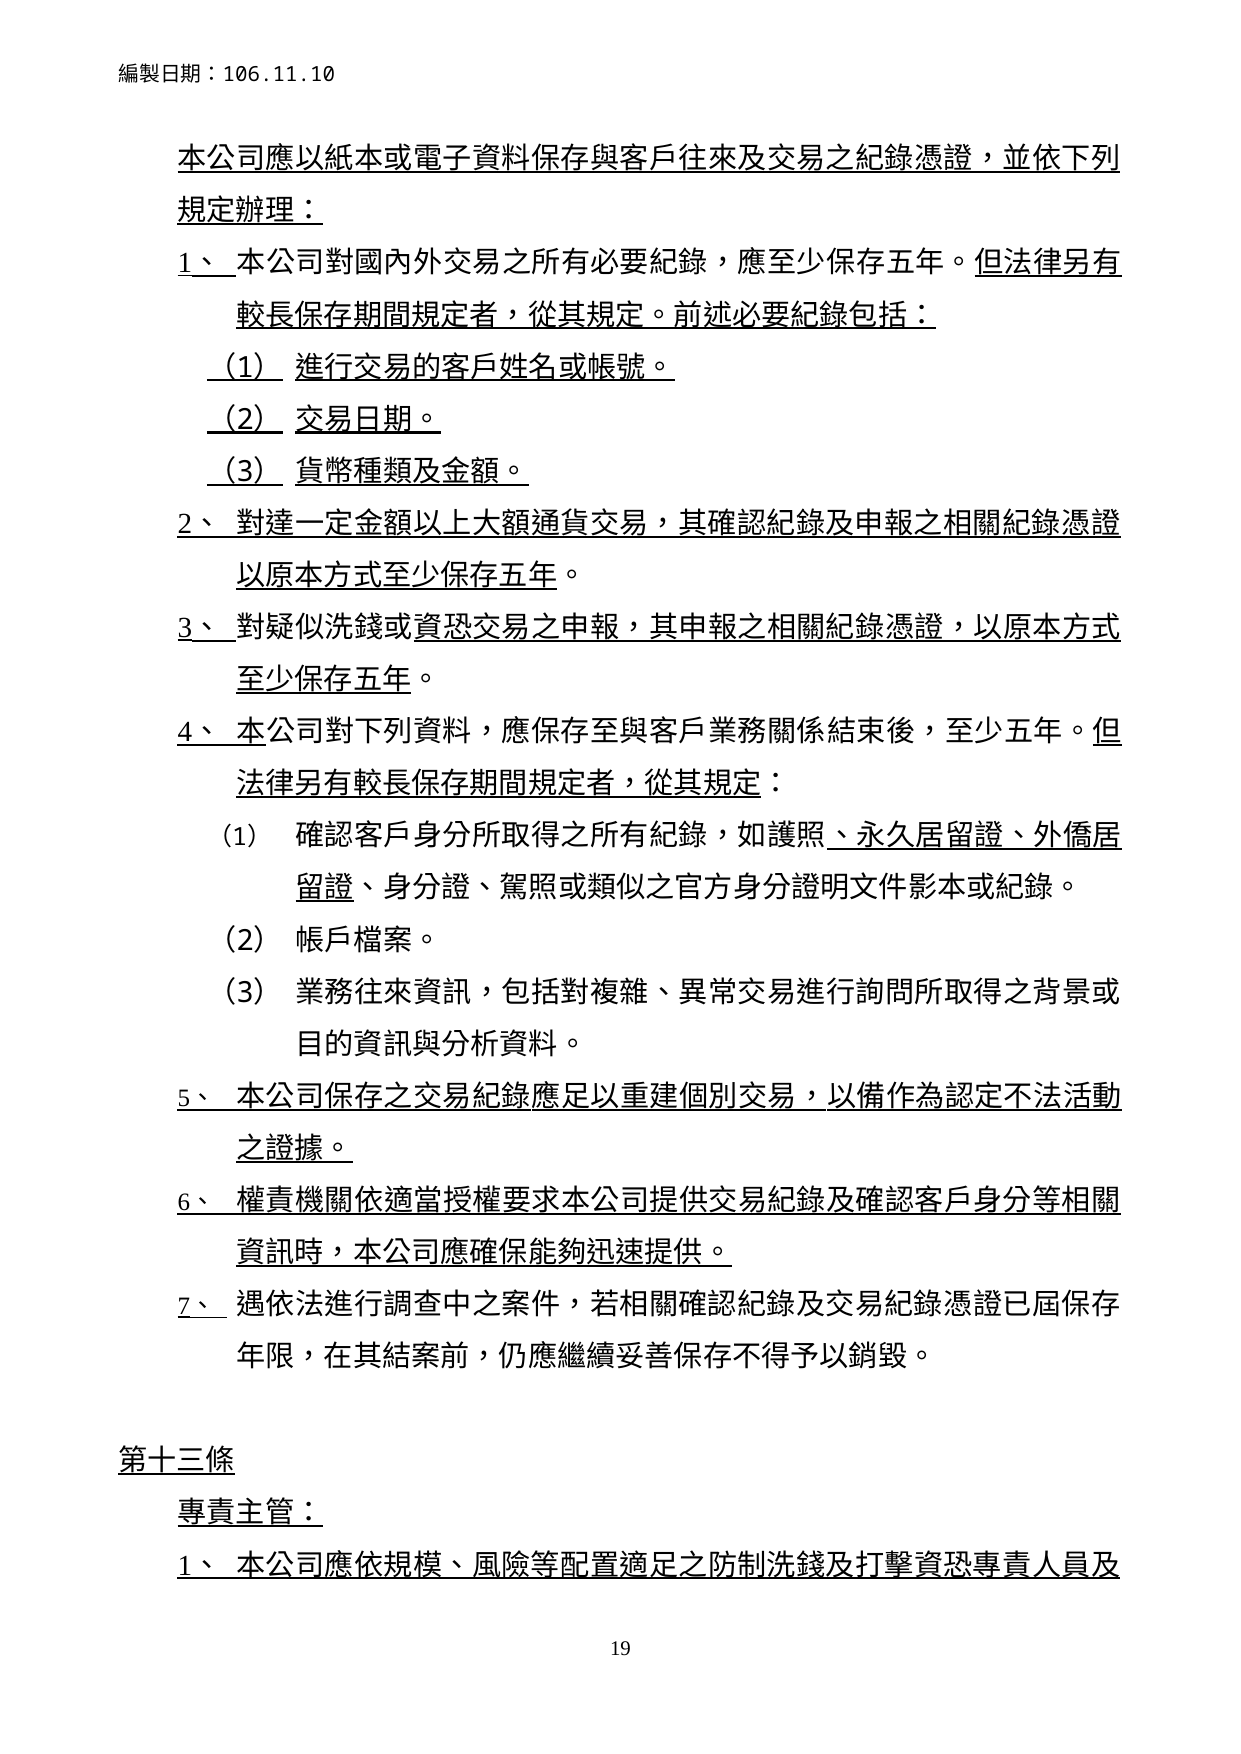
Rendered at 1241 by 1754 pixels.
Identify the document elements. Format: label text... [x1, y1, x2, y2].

list 帳戶檔案。 [207, 908, 1122, 960]
list 對疑似洗錢或資恐交易之申報，其申報之相關紀錄憑證，以原本方式至少保存五年。 [177, 596, 1122, 700]
text 第十三條 [118, 1429, 1122, 1481]
list 貨幣種類及金額。 [207, 439, 1122, 492]
list 權責機關依適當授權要求本公司提供交易紀錄及確認客戶身分等相關資訊時，本公司應確保能夠迅速提供。 [177, 1169, 1122, 1273]
list 交易日期。 [207, 387, 1122, 439]
list 對達一定金額以上大額通貨交易，其確認紀錄及申報之相關紀錄憑證，以原本方式至少保存五年。 [177, 492, 1122, 596]
text 本公司應以紙本或電子資料保存與客戶往來及交易之紀錄憑證，並依下列規定辦理： [177, 127, 1122, 231]
list 本公司對下列資料，應保存至與客戶業務關係結束後，至少五年。但法律另有較長保存期間規定者，從其規定： [177, 700, 1122, 804]
list 本公司應依規模、風險等配置適足之防制洗錢及打擊資恐專責人員及 [177, 1533, 1122, 1585]
list 確認客戶身分所取得之所有紀錄，如護照、永久居留證、外僑居留證、身分證、駕照或類似之官方身分證明文件影本或紀錄。 [207, 804, 1122, 908]
list 業務往來資訊，包括對複雜、異常交易進行詢問所取得之背景或目的資訊與分析資料。 [207, 960, 1122, 1064]
list 進行交易的客戶姓名或帳號。 [207, 335, 1122, 387]
list 本公司保存之交易紀錄應足以重建個別交易，以備作為認定不法活動之證據。 [177, 1064, 1122, 1169]
list 本公司對國內外交易之所有必要紀錄，應至少保存五年。但法律另有較長保存期間規定者，從其規定。前述必要紀錄包括： [177, 231, 1122, 335]
text 專責主管： [177, 1481, 1122, 1533]
list 遇依法進行調查中之案件，若相關確認紀錄及交易紀錄憑證已屆保存年限，在其結案前，仍應繼續妥善保存不得予以銷毀。 [177, 1273, 1122, 1377]
